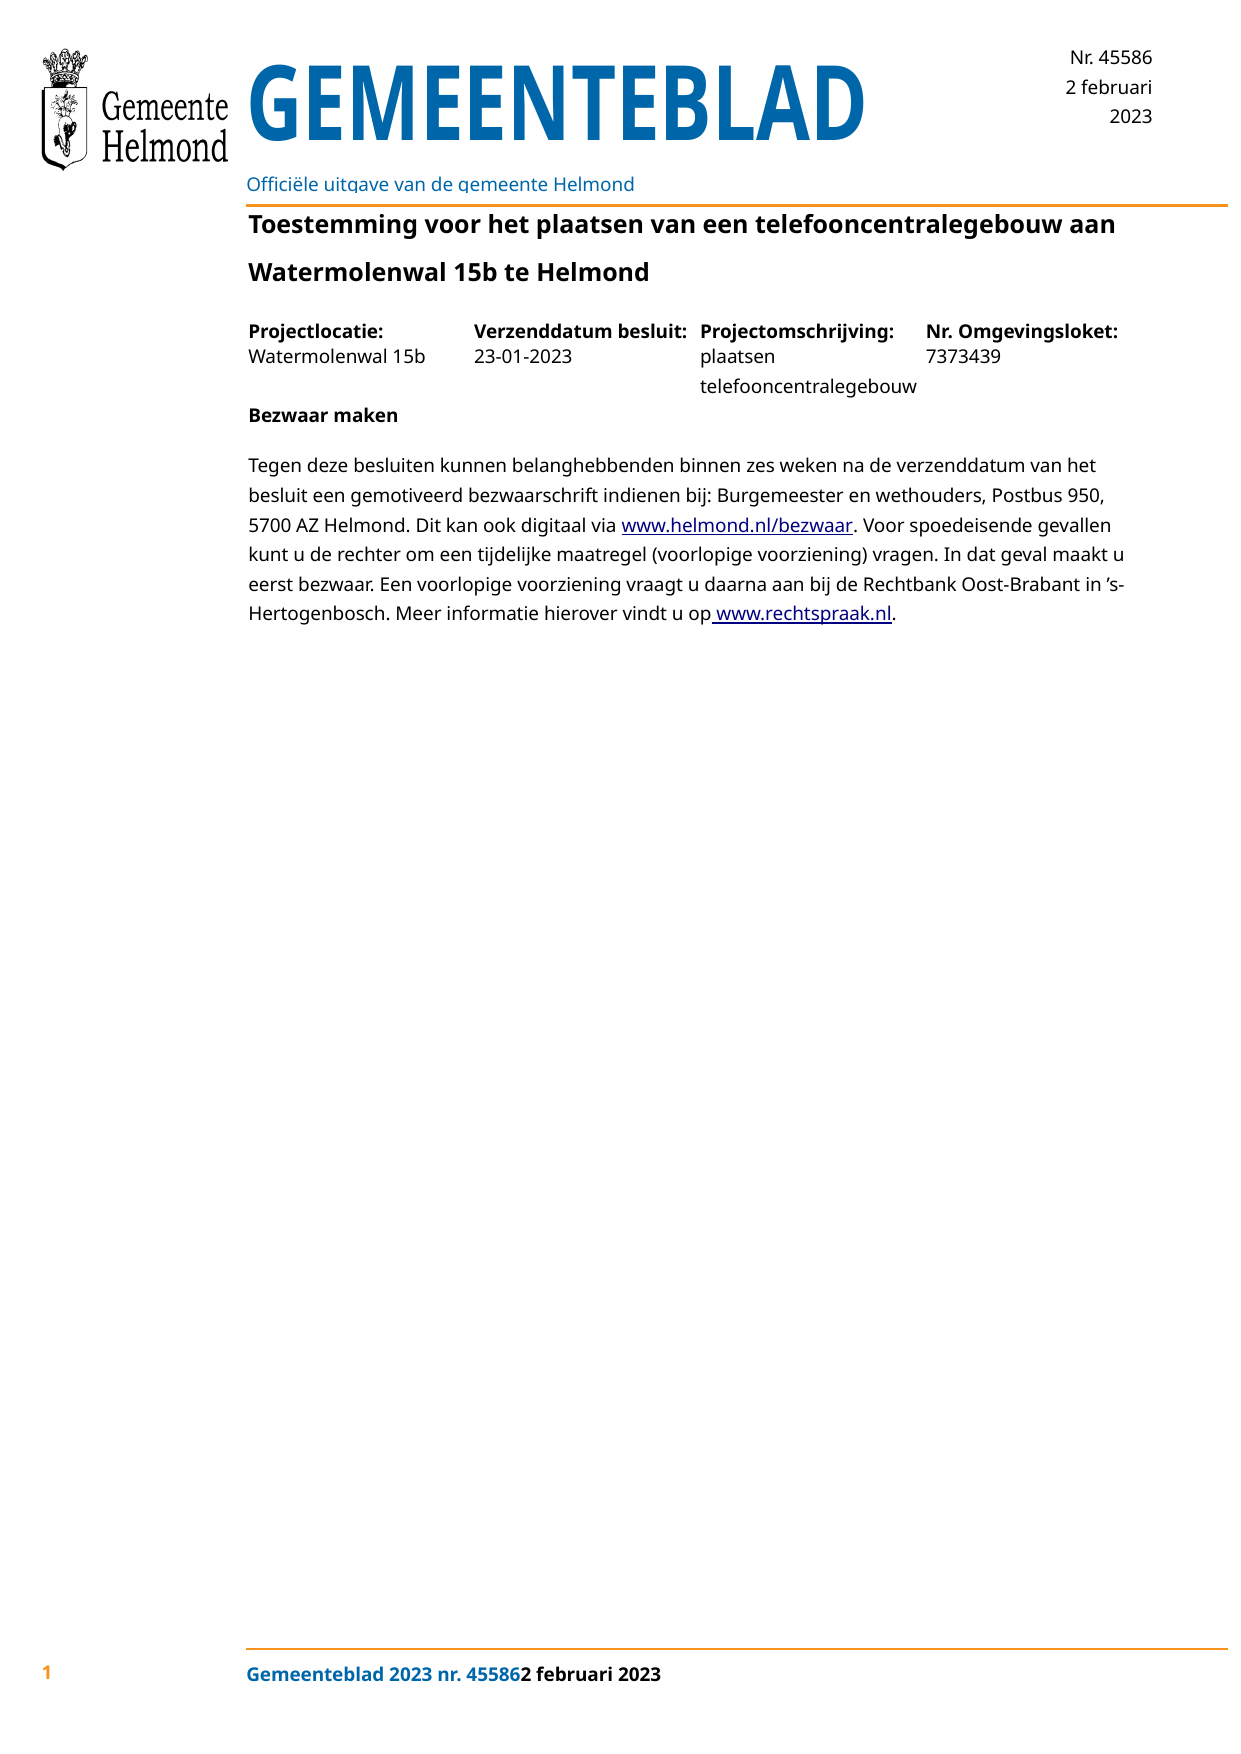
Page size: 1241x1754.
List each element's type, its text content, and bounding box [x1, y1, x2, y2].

text Tegen deze besluiten kunnen belanghebbenden binnen zes weken na de verzenddatum van het besluit een gemotiveerd bezwaarschrift indienen bij: Burgemeester en wethouders, Postbus 950, 5700 AZ Helmond. Dit kan ook digitaal via www.helmond.nl/bezwaar. Voor spoedeisende gevallen kunt u de rechter om een tijdelijke maatregel (voorlopige voorziening) vragen. In dat geval maakt u eerst bezwaar. Een voorlopige voorziening vraagt u daarna aan bij de Rechtbank Oost-Brabant in ’s-Hertogenbosch. Meer informatie hierover vindt u op www.rechtspraak.nl. [248, 453, 1152, 626]
table_header Nr. Omgevingsloket: [926, 318, 1152, 344]
table_header Verzenddatum besluit: [474, 318, 700, 344]
text Toestemming voor het plaatsen van een telefooncentralegebouw aan Watermolenwal 15b te Helmond [248, 207, 1152, 288]
table_header Projectomschrijving: [700, 318, 926, 344]
table_cell plaatsen telefooncentralegebouw [700, 344, 926, 399]
picture [41, 47, 231, 172]
table_cell Watermolenwal 15b [248, 344, 474, 399]
table_cell 7373439 [926, 344, 1152, 399]
table_header Projectlocatie: [248, 318, 474, 344]
text Bezwaar maken [248, 402, 1152, 428]
table_cell 23-01-2023 [474, 344, 700, 399]
